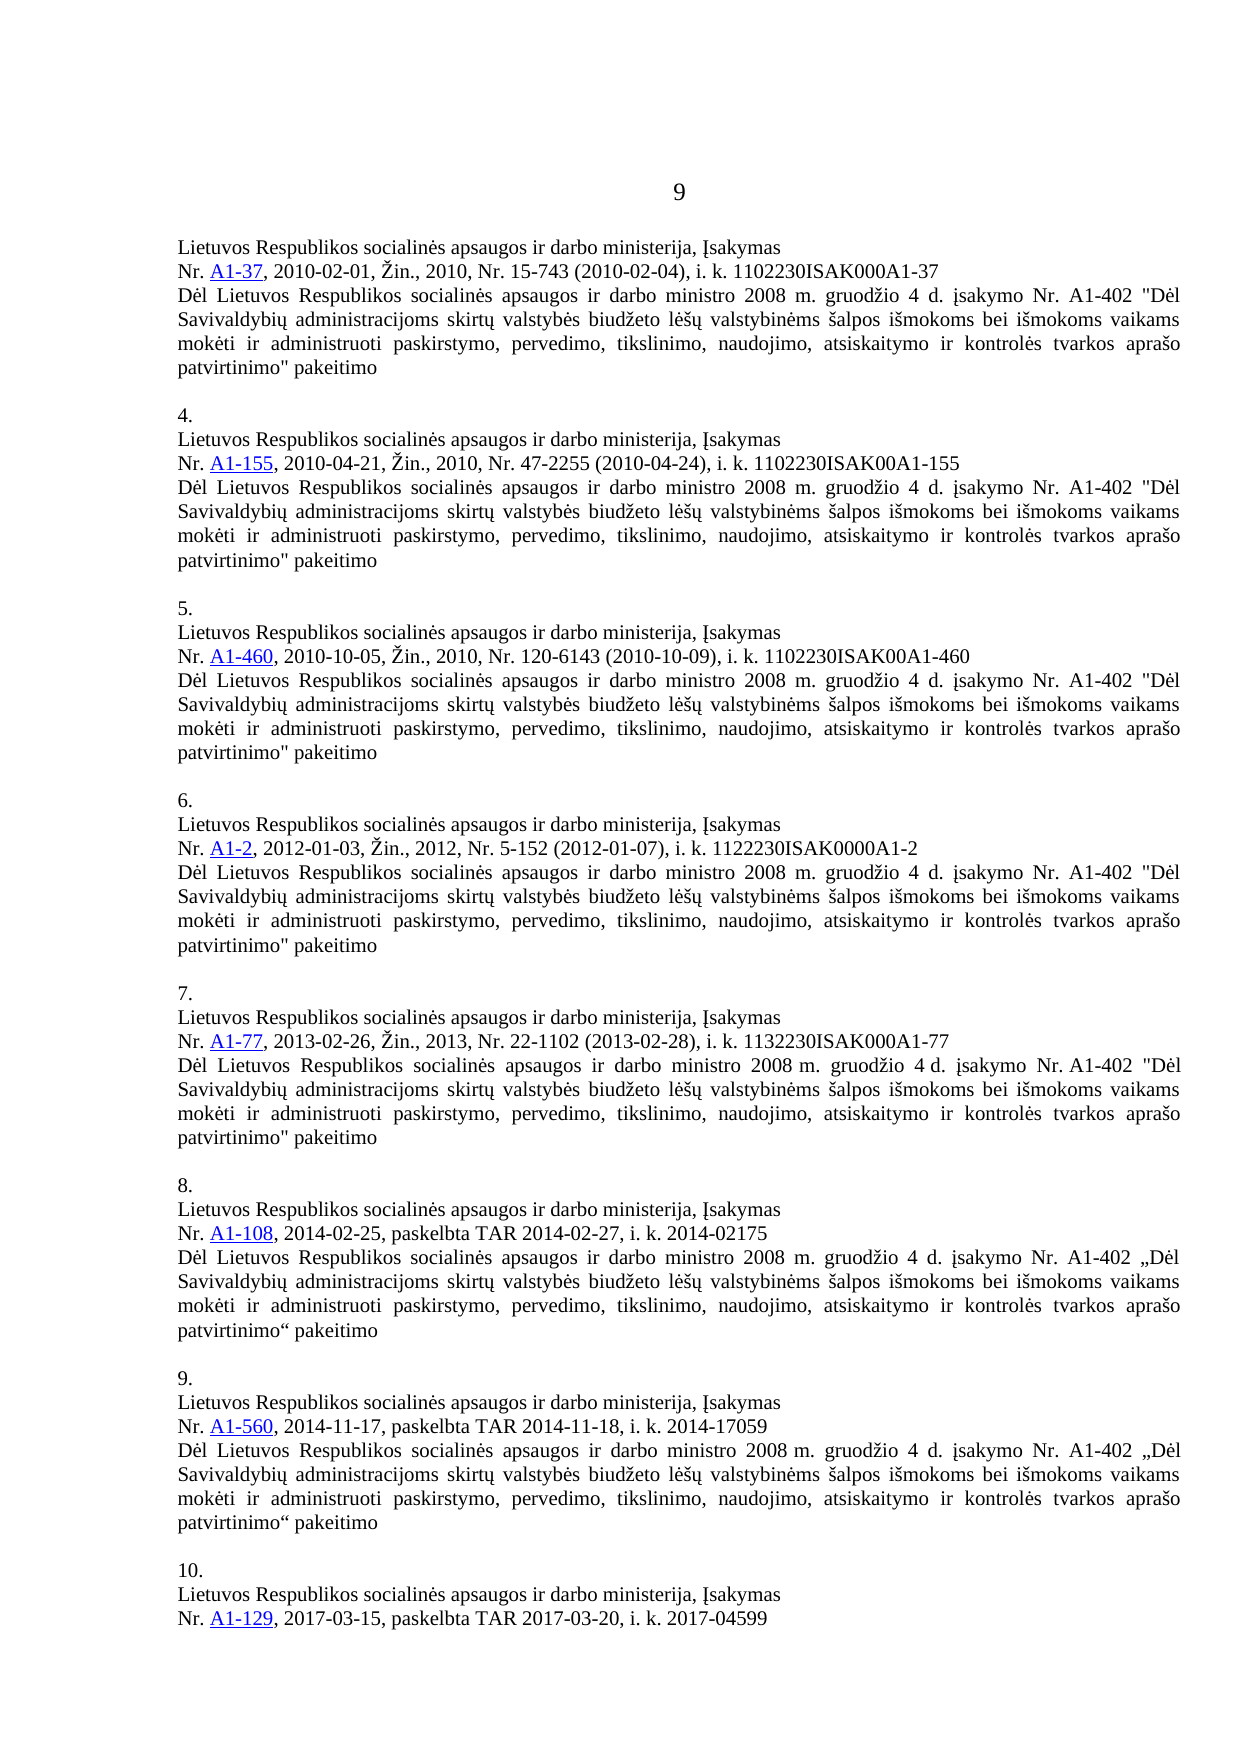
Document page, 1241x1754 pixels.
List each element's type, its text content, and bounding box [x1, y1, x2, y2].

text 10. [177, 1558, 1181, 1582]
text Dėl Lietuvos Respublikos socialinės apsaugos ir darbo ministro 2008 m. gruodžio 4 d. įsakymo Nr. A1-402 „Dėl Savivaldybių administracijoms skirtų valstybės biudžeto lėšų valstybinėms šalpos išmokoms bei išmokoms vaikams mokėti ir administruoti paskirstymo, pervedimo, tikslinimo, naudojimo, atsiskaitymo ir kontrolės tvarkos aprašo patvirtinimo“ pakeitimo [177, 1438, 1181, 1534]
text Nr. A1-460, 2010-10-05, Žin., 2010, Nr. 120-6143 (2010-10-09), i. k. 1102230ISAK00A1-460 [177, 644, 1181, 668]
text Lietuvos Respublikos socialinės apsaugos ir darbo ministerija, Įsakymas [177, 1390, 1181, 1414]
text 6. [177, 788, 1181, 812]
text Lietuvos Respublikos socialinės apsaugos ir darbo ministerija, Įsakymas [177, 620, 1181, 644]
text Nr. A1-2, 2012-01-03, Žin., 2012, Nr. 5-152 (2012-01-07), i. k. 1122230ISAK0000A1-2 [177, 836, 1181, 860]
text 4. [177, 403, 1181, 427]
text Lietuvos Respublikos socialinės apsaugos ir darbo ministerija, Įsakymas [177, 235, 1181, 259]
text Nr. A1-129, 2017-03-15, paskelbta TAR 2017-03-20, i. k. 2017-04599 [177, 1606, 1181, 1630]
text Lietuvos Respublikos socialinės apsaugos ir darbo ministerija, Įsakymas [177, 1197, 1181, 1221]
text Nr. A1-77, 2013-02-26, Žin., 2013, Nr. 22-1102 (2013-02-28), i. k. 1132230ISAK000A1-77 [177, 1029, 1181, 1053]
text Lietuvos Respublikos socialinės apsaugos ir darbo ministerija, Įsakymas [177, 812, 1181, 836]
text Dėl Lietuvos Respublikos socialinės apsaugos ir darbo ministro 2008 m. gruodžio 4 d. įsakymo Nr. A1-402 "Dėl Savivaldybių administracijoms skirtų valstybės biudžeto lėšų valstybinėms šalpos išmokoms bei išmokoms vaikams mokėti ir administruoti paskirstymo, pervedimo, tikslinimo, naudojimo, atsiskaitymo ir kontrolės tvarkos aprašo patvirtinimo" pakeitimo [177, 668, 1181, 764]
text 8. [177, 1173, 1181, 1197]
text Nr. A1-108, 2014-02-25, paskelbta TAR 2014-02-27, i. k. 2014-02175 [177, 1221, 1181, 1245]
text Dėl Lietuvos Respublikos socialinės apsaugos ir darbo ministro 2008 m. gruodžio 4 d. įsakymo Nr. A1-402 "Dėl Savivaldybių administracijoms skirtų valstybės biudžeto lėšų valstybinėms šalpos išmokoms bei išmokoms vaikams mokėti ir administruoti paskirstymo, pervedimo, tikslinimo, naudojimo, atsiskaitymo ir kontrolės tvarkos aprašo patvirtinimo" pakeitimo [177, 283, 1181, 379]
text Nr. A1-560, 2014-11-17, paskelbta TAR 2014-11-18, i. k. 2014-17059 [177, 1414, 1181, 1438]
text Dėl Lietuvos Respublikos socialinės apsaugos ir darbo ministro 2008 m. gruodžio 4 d. įsakymo Nr. A1-402 „Dėl Savivaldybių administracijoms skirtų valstybės biudžeto lėšų valstybinėms šalpos išmokoms bei išmokoms vaikams mokėti ir administruoti paskirstymo, pervedimo, tikslinimo, naudojimo, atsiskaitymo ir kontrolės tvarkos aprašo patvirtinimo“ pakeitimo [177, 1245, 1181, 1342]
text Lietuvos Respublikos socialinės apsaugos ir darbo ministerija, Įsakymas [177, 1582, 1181, 1606]
text Dėl Lietuvos Respublikos socialinės apsaugos ir darbo ministro 2008 m. gruodžio 4 d. įsakymo Nr. A1-402 "Dėl Savivaldybių administracijoms skirtų valstybės biudžeto lėšų valstybinėms šalpos išmokoms bei išmokoms vaikams mokėti ir administruoti paskirstymo, pervedimo, tikslinimo, naudojimo, atsiskaitymo ir kontrolės tvarkos aprašo patvirtinimo" pakeitimo [177, 475, 1181, 572]
text Dėl Lietuvos Respublikos socialinės apsaugos ir darbo ministro 2008 m. gruodžio 4 d. įsakymo Nr. A1-402 "Dėl Savivaldybių administracijoms skirtų valstybės biudžeto lėšų valstybinėms šalpos išmokoms bei išmokoms vaikams mokėti ir administruoti paskirstymo, pervedimo, tikslinimo, naudojimo, atsiskaitymo ir kontrolės tvarkos aprašo patvirtinimo" pakeitimo [177, 860, 1181, 957]
text 7. [177, 981, 1181, 1005]
text Lietuvos Respublikos socialinės apsaugos ir darbo ministerija, Įsakymas [177, 427, 1181, 451]
text 5. [177, 596, 1181, 620]
text Lietuvos Respublikos socialinės apsaugos ir darbo ministerija, Įsakymas [177, 1005, 1181, 1029]
text Nr. A1-37, 2010-02-01, Žin., 2010, Nr. 15-743 (2010-02-04), i. k. 1102230ISAK000A1-37 [177, 259, 1181, 283]
text 9. [177, 1366, 1181, 1390]
text Dėl Lietuvos Respublikos socialinės apsaugos ir darbo ministro 2008 m. gruodžio 4 d. įsakymo Nr. A1-402 "Dėl Savivaldybių administracijoms skirtų valstybės biudžeto lėšų valstybinėms šalpos išmokoms bei išmokoms vaikams mokėti ir administruoti paskirstymo, pervedimo, tikslinimo, naudojimo, atsiskaitymo ir kontrolės tvarkos aprašo patvirtinimo" pakeitimo [177, 1053, 1181, 1149]
text Nr. A1-155, 2010-04-21, Žin., 2010, Nr. 47-2255 (2010-04-24), i. k. 1102230ISAK00A1-155 [177, 451, 1181, 475]
